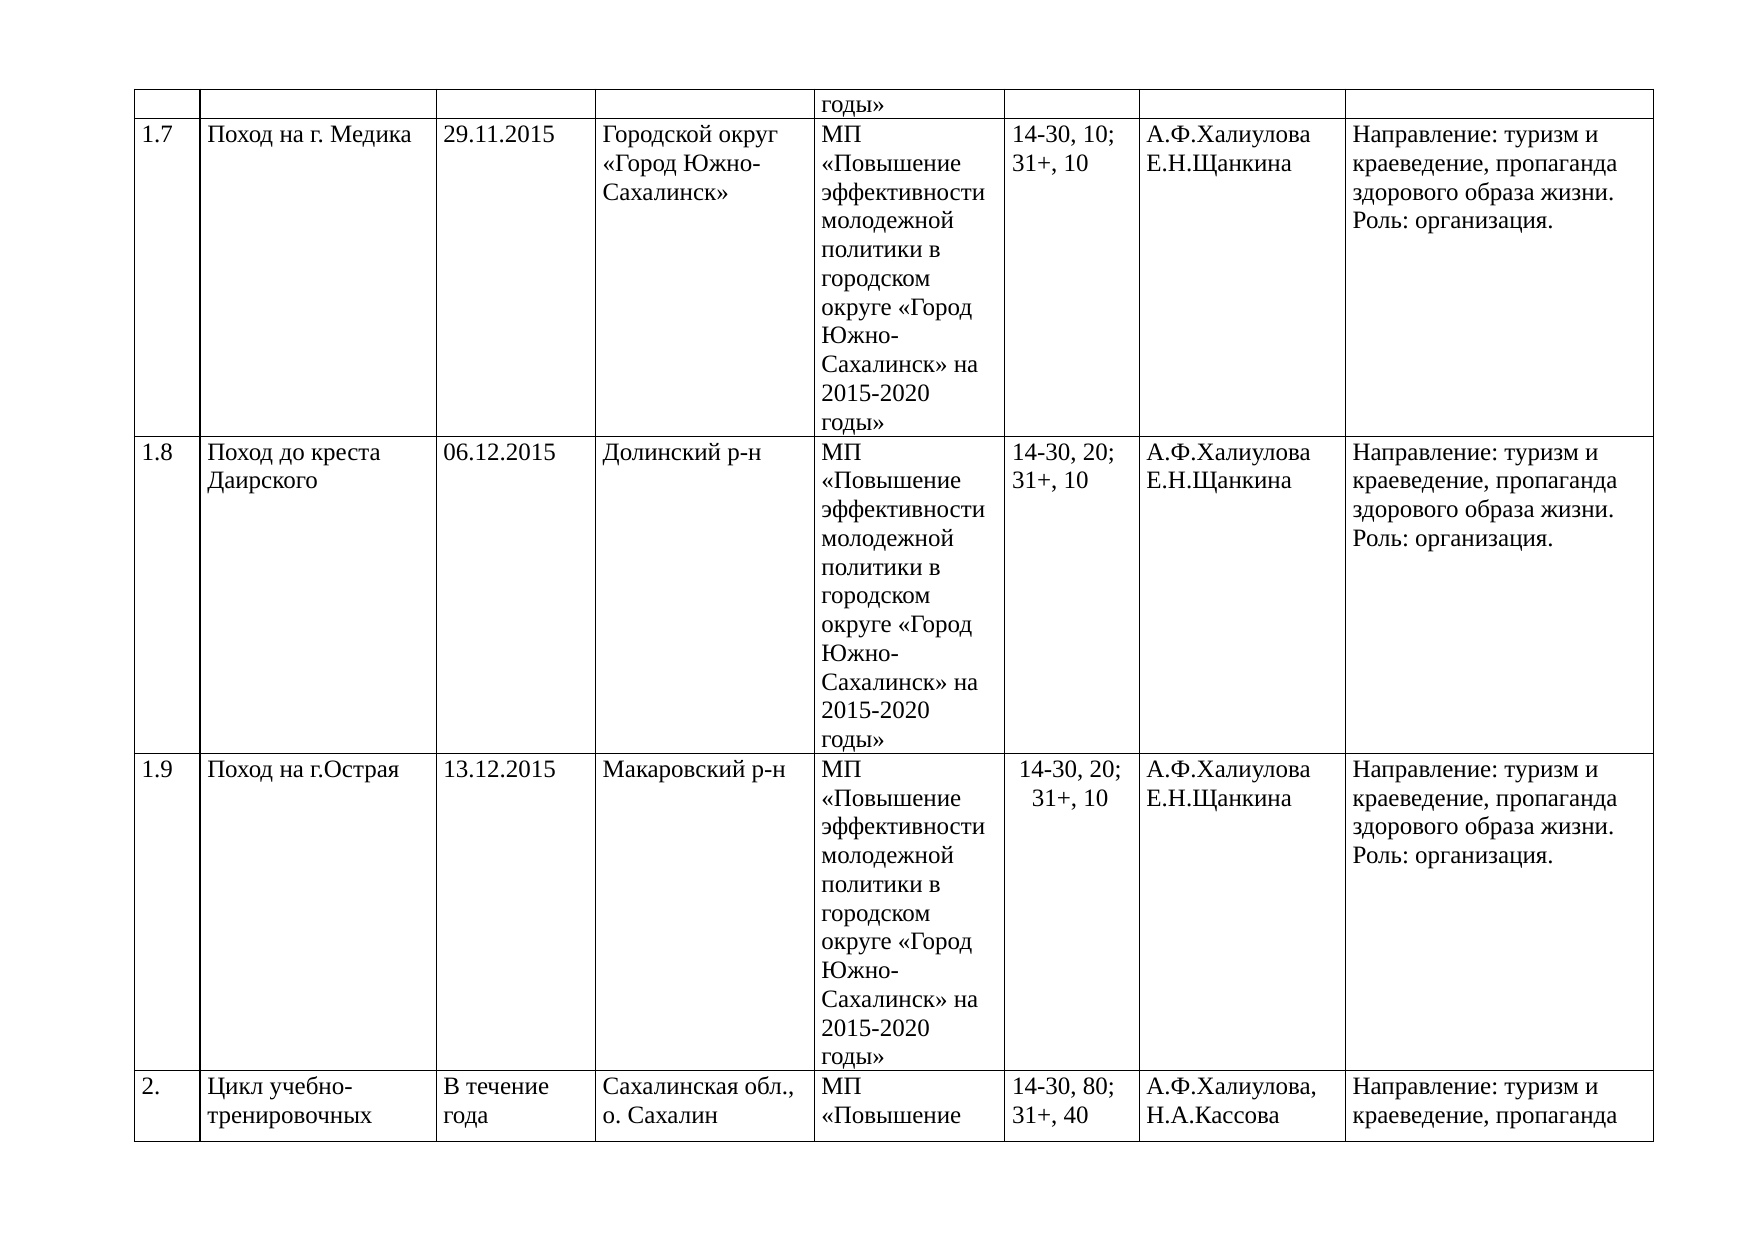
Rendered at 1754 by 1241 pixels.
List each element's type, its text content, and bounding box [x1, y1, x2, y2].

table_cell Долинский р-н [596, 437, 814, 753]
table_cell 14-30, 80; 31+, 40 [1005, 1071, 1139, 1141]
table_cell МП «Повышение эффективности молодежной политики в городском округе «Город Южно-Сахалинск» на 2015-2020 годы» [815, 437, 1004, 753]
table_cell [135, 90, 199, 118]
table_cell Сахалинская обл., о. Сахалин [596, 1071, 814, 1141]
table_cell Поход на г. Медика [201, 119, 436, 436]
table_cell А.Ф.Халиулова Е.Н.Щанкина [1140, 119, 1345, 436]
table_cell годы» [815, 90, 1004, 118]
table_cell 29.11.2015 [437, 119, 595, 436]
table_cell Макаровский р-н [596, 754, 814, 1070]
table_cell Направление: туризм и краеведение, пропаганда здорового образа жизни. Роль: организация. [1346, 754, 1653, 1070]
table_cell [437, 90, 595, 118]
table_cell Городской округ «Город Южно-Сахалинск» [596, 119, 814, 436]
table_cell 2. [135, 1071, 199, 1141]
table_cell Направление: туризм и краеведение, пропаганда здорового образа жизни. Роль: организация. [1346, 119, 1653, 436]
table_cell [1346, 90, 1653, 118]
table_cell 14-30, 20; 31+, 10 [1005, 754, 1139, 1070]
table_cell А.Ф.Халиулова Е.Н.Щанкина [1140, 437, 1345, 753]
table_cell 14-30, 20; 31+, 10 [1005, 437, 1139, 753]
table_cell 14-30, 10; 31+, 10 [1005, 119, 1139, 436]
table_cell [1005, 90, 1139, 118]
table_cell 13.12.2015 [437, 754, 595, 1070]
table_cell МП «Повышение [815, 1071, 1004, 1141]
table_cell Поход на г.Острая [201, 754, 436, 1070]
table_cell Направление: туризм и краеведение, пропаганда здорового образа жизни. Роль: организация. [1346, 437, 1653, 753]
table_cell Направление: туризм и краеведение, пропаганда [1346, 1071, 1653, 1141]
table_cell А.Ф.Халиулова Е.Н.Щанкина [1140, 754, 1345, 1070]
table_cell 1.9 [135, 754, 199, 1070]
table_cell 1.8 [135, 437, 199, 753]
table_cell 06.12.2015 [437, 437, 595, 753]
table_cell Цикл учебно-тренировочных [201, 1071, 436, 1141]
table_cell [201, 90, 436, 118]
table_cell Поход до креста Даирского [201, 437, 436, 753]
table_cell В течение года [437, 1071, 595, 1141]
table_cell МП «Повышение эффективности молодежной политики в городском округе «Город Южно-Сахалинск» на 2015-2020 годы» [815, 119, 1004, 436]
table_cell МП «Повышение эффективности молодежной политики в городском округе «Город Южно-Сахалинск» на 2015-2020 годы» [815, 754, 1004, 1070]
table_cell [1140, 90, 1345, 118]
table_cell [596, 90, 814, 118]
table_cell 1.7 [135, 119, 199, 436]
table_cell А.Ф.Халиулова, Н.А.Кассова [1140, 1071, 1345, 1141]
